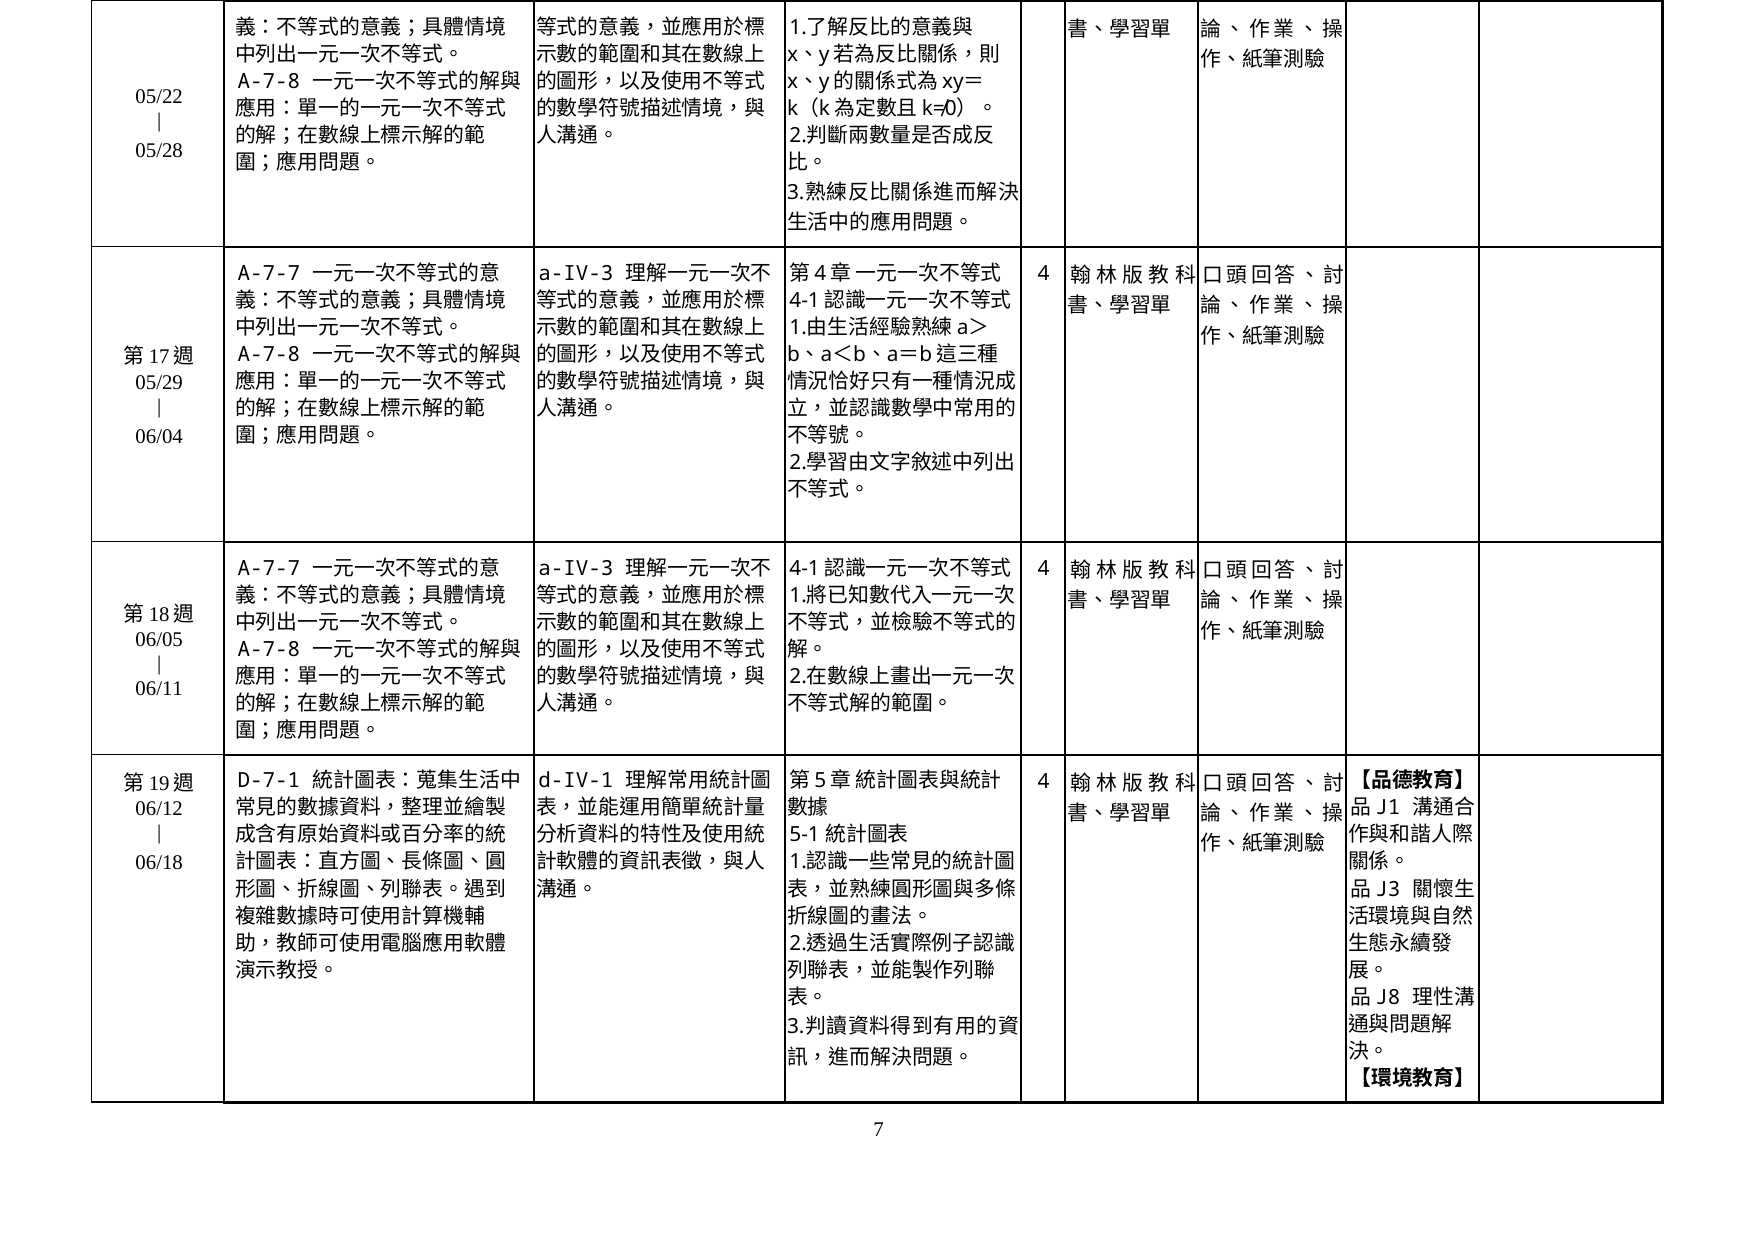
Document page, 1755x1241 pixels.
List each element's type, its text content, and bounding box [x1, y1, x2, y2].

table_cell 第18週 06/05 | 06/11 [92, 542, 223, 753]
table_cell A-7-7 一元一次不等式的意義：不等式的意義；具體情境中列出一元一次不等式。 A-7-8 一元一次不等式的解與應用：單一的一元一次不等式的解；在數線上標示解的範圍；應用問題。 [225, 248, 533, 541]
table_cell [1480, 2, 1661, 246]
table_cell 4 [1022, 756, 1064, 1101]
table_cell a-IV-3 理解一元一次不等式的意義，並應用於標示數的範圍和其在數線上的圖形，以及使用不等式的數學符號描述情境，與人溝通。 [535, 248, 784, 541]
table_cell [1480, 756, 1661, 1101]
table_cell 論、作業、操作、紙筆測驗 [1199, 2, 1345, 246]
table_cell 第19週 06/12 | 06/18 [92, 755, 223, 1101]
table_cell [1022, 2, 1064, 246]
table_cell 4 [1022, 248, 1064, 541]
table_cell [1347, 248, 1478, 541]
table_cell 【品德教育】 品J1 溝通合作與和諧人際關係。 品J3 關懷生活環境與自然生態永續發展。 品J8 理性溝通與問題解決。 【環境教育】 [1347, 756, 1478, 1101]
table_cell a-IV-3 理解一元一次不等式的意義，並應用於標示數的範圍和其在數線上的圖形，以及使用不等式的數學符號描述情境，與人溝通。 [535, 543, 784, 753]
table_cell 05/22 | 05/28 [92, 1, 223, 246]
table_cell 翰林版教科書、學習單 [1066, 543, 1197, 753]
table_cell A-7-7 一元一次不等式的意義：不等式的意義；具體情境中列出一元一次不等式。 A-7-8 一元一次不等式的解與應用：單一的一元一次不等式的解；在數線上標示解的範圍；應用問題。 [225, 543, 533, 753]
table_cell [1347, 2, 1478, 246]
table_cell 等式的意義，並應用於標示數的範圍和其在數線上的圖形，以及使用不等式的數學符號描述情境，與人溝通。 [535, 2, 784, 246]
table_cell [1480, 543, 1661, 753]
table_cell [1347, 543, 1478, 753]
table_cell 口頭回答、討論、作業、操作、紙筆測驗 [1199, 248, 1345, 541]
table_cell 第4章 一元一次不等式 4-1認識一元一次不等式 1.由生活經驗熟練a＞b、a＜b、a＝b這三種情況恰好只有一種情況成立，並認識數學中常用的不等號。 2.學習由文字敘述中列出不等式。 [786, 248, 1020, 541]
table_cell 4-1認識一元一次不等式 1.將已知數代入一元一次不等式，並檢驗不等式的解。 2.在數線上畫出一元一次不等式解的範圍。 [786, 543, 1020, 753]
table_cell d-IV-1 理解常用統計圖表，並能運用簡單統計量分析資料的特性及使用統計軟體的資訊表徵，與人溝通。 [535, 756, 784, 1101]
table_cell 1.了解反比的意義與x、y若為反比關係，則x、y的關係式為xy＝k（k為定數且k≠0）。 2.判斷兩數量是否成反比。 3.熟練反比關係進而解決生活中的應用問題。 [786, 2, 1020, 246]
table_cell 第5章 統計圖表與統計數據 5-1 統計圖表 1.認識一些常見的統計圖表，並熟練圓形圖與多條折線圖的畫法。 2.透過生活實際例子認識列聯表，並能製作列聯表。 3.判讀資料得到有用的資訊，進而解決問題。 [786, 756, 1020, 1101]
table_cell 翰林版教科書、學習單 [1066, 756, 1197, 1101]
table_cell 4 [1022, 543, 1064, 753]
table_cell [1480, 248, 1661, 541]
table_cell 口頭回答、討論、作業、操作、紙筆測驗 [1199, 756, 1345, 1101]
table_cell 口頭回答、討論、作業、操作、紙筆測驗 [1199, 543, 1345, 753]
table_cell 書、學習單 [1066, 2, 1197, 246]
table_cell 翰林版教科書、學習單 [1066, 248, 1197, 541]
table_cell D-7-1 統計圖表：蒐集生活中常見的數據資料，整理並繪製成含有原始資料或百分率的統計圖表：直方圖、長條圖、圓形圖、折線圖、列聯表。遇到複雜數據時可使用計算機輔助，教師可使用電腦應用軟體演示教授。 [225, 756, 533, 1101]
table_cell 第17週 05/29 | 06/04 [92, 247, 223, 541]
table_cell 義：不等式的意義；具體情境中列出一元一次不等式。 A-7-8 一元一次不等式的解與應用：單一的一元一次不等式的解；在數線上標示解的範圍；應用問題。 [225, 2, 533, 246]
